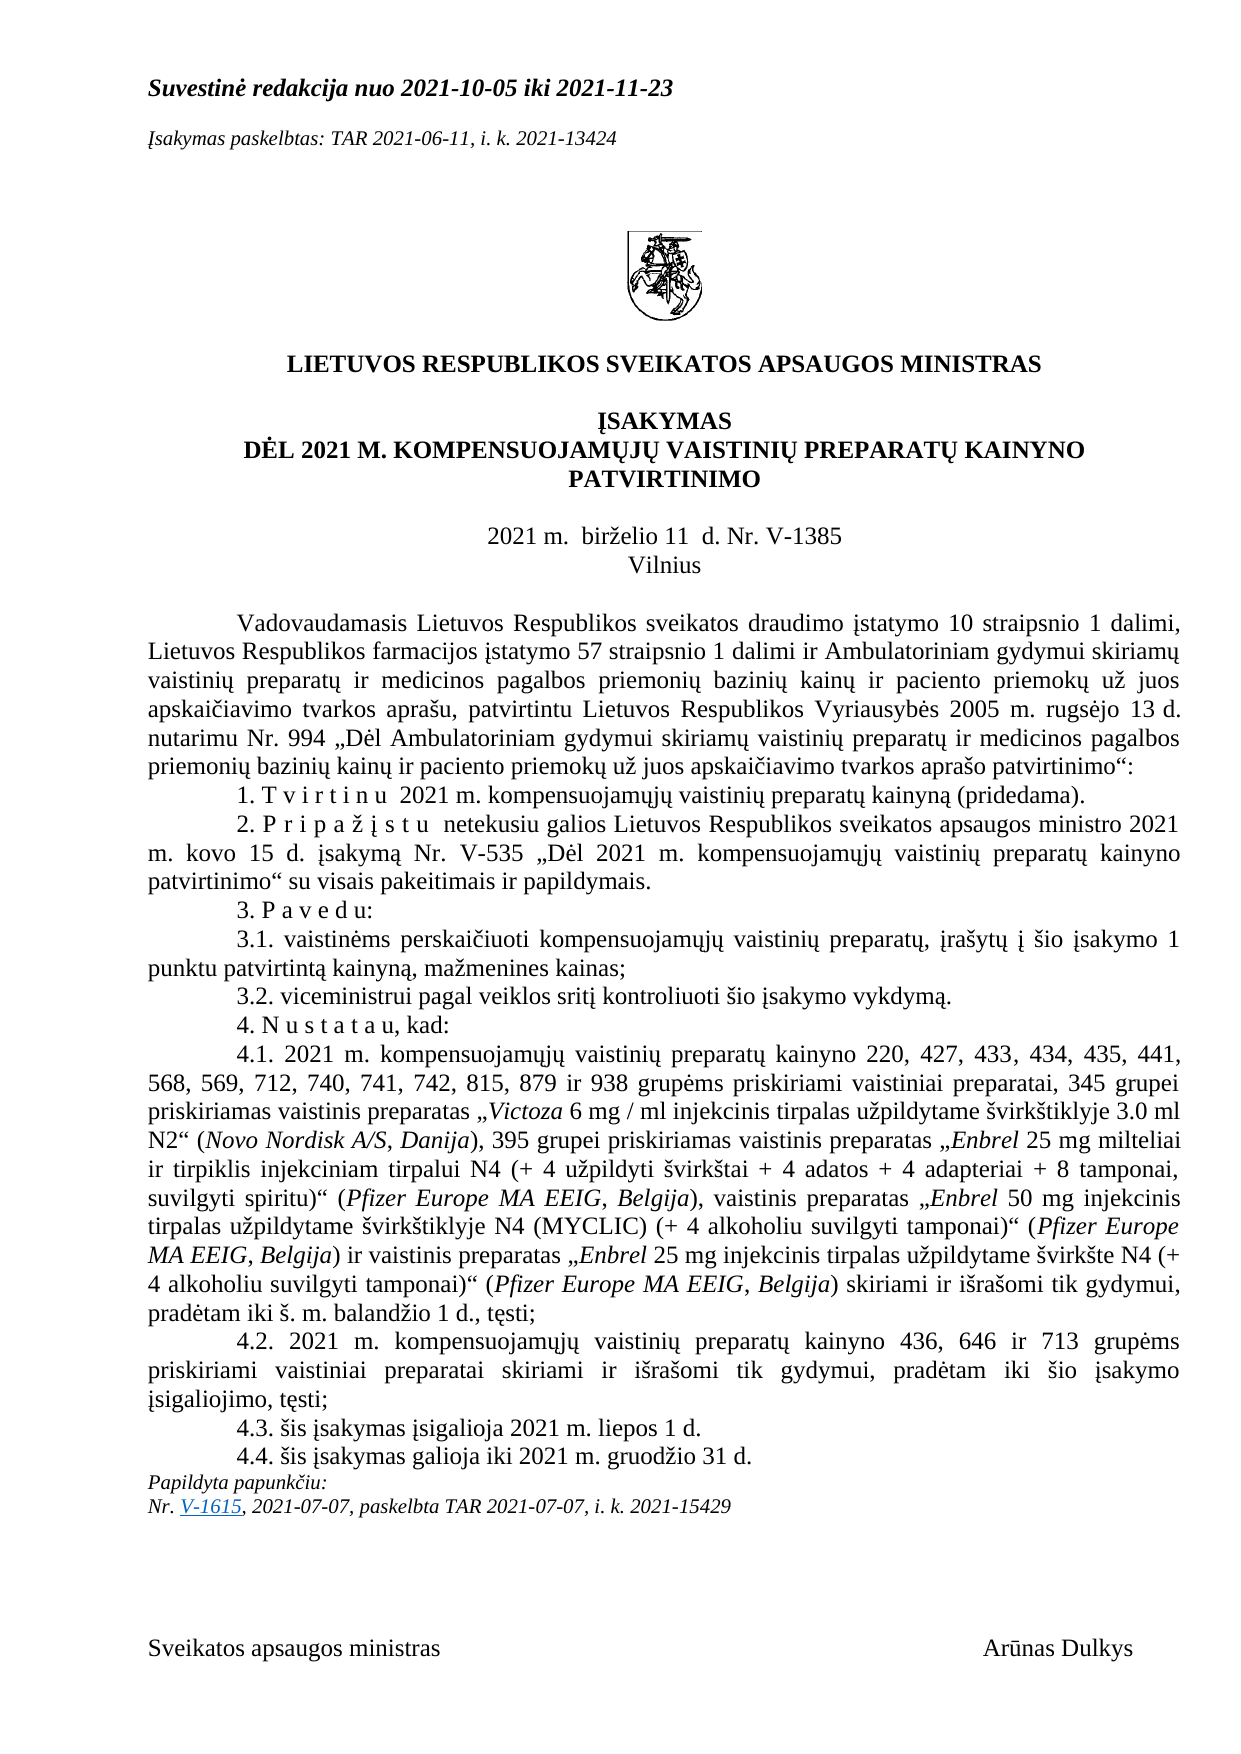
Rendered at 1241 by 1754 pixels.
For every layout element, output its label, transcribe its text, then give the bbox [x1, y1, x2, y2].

text LIETUVOS RESPUBLIKOS SVEIKATOS APSAUGOS MINISTRAS [148, 349, 1181, 378]
text 3. P a v e d u: [148, 895, 1181, 924]
text 2. P r i p a ž į s t u netekusiu galios Lietuvos Respublikos sveikatos apsaugos ministro 2021 m. kovo 15 d. įsakymą Nr. V-535 „Dėl 2021 m. kompensuojamųjų vaistinių preparatų kainyno patvirtinimo“ su visais pakeitimais ir papildymais. [148, 809, 1181, 895]
text 4.1. 2021 m. kompensuojamųjų vaistinių preparatų kainyno 220, 427, 433, 434, 435, 441, 568, 569, 712, 740, 741, 742, 815, 879 ir 938 grupėms priskiriami vaistiniai preparatai, 345 grupei priskiriamas vaistinis preparatas „Victoza 6 mg / ml injekcinis tirpalas užpildytame švirkštiklyje 3.0 ml N2“ (Novo Nordisk A/S, Danija), 395 grupei priskiriamas vaistinis preparatas „Enbrel 25 mg milteliai ir tirpiklis injekciniam tirpalui N4 (+ 4 užpildyti švirkštai + 4 adatos + 4 adapteriai + 8 tamponai, suvilgyti spiritu)“ (Pfizer Europe MA EEIG, Belgija), vaistinis preparatas „Enbrel 50 mg injekcinis tirpalas užpildytame švirkštiklyje N4 (MYCLIC) (+ 4 alkoholiu suvilgyti tamponai)“ (Pfizer Europe MA EEIG, Belgija) ir vaistinis preparatas „Enbrel 25 mg injekcinis tirpalas užpildytame švirkšte N4 (+ 4 alkoholiu suvilgyti tamponai)“ (Pfizer Europe MA EEIG, Belgija) skiriami ir išrašomi tik gydymui, pradėtam iki š. m. balandžio 1 d., tęsti; [148, 1039, 1181, 1326]
text 4.2. 2021 m. kompensuojamųjų vaistinių preparatų kainyno 436, 646 ir 713 grupėms priskiriami vaistiniai preparatai skiriami ir išrašomi tik gydymui, pradėtam iki šio įsakymo įsigaliojimo, tęsti; [148, 1326, 1181, 1413]
text 1. T v i r t i n u 2021 m. kompensuojamųjų vaistinių preparatų kainyną (pridedama). [148, 780, 1181, 809]
text Suvestinė redakcija nuo 2021-10-05 iki 2021-11-23 [148, 73, 1181, 101]
text 4.3. šis įsakymas įsigalioja 2021 m. liepos 1 d. [148, 1413, 1181, 1441]
text Papildyta papunkčiu: [148, 1470, 1181, 1494]
text DĖL 2021 M. KOMPENSUOJAMŲJŲ VAISTINIŲ PREPARATŲ KAINYNO PATVIRTINIMO [148, 435, 1181, 493]
text Nr. V-1615, 2021-07-07, paskelbta TAR 2021-07-07, i. k. 2021-15429 [148, 1494, 1181, 1518]
text ĮSAKYMAS [148, 406, 1181, 435]
text 3.1. vaistinėms perskaičiuoti kompensuojamųjų vaistinių preparatų, įrašytų į šio įsakymo 1 punktu patvirtintą kainyną, mažmenines kainas; [148, 924, 1181, 981]
text 4. N u s t a t a u, kad: [148, 1010, 1181, 1039]
text 4.4. šis įsakymas galioja iki 2021 m. gruodžio 31 d. [148, 1441, 1181, 1470]
text Sveikatos apsaugos ministras Arūnas Dulkys [148, 1633, 1181, 1662]
text Vadovaudamasis Lietuvos Respublikos sveikatos draudimo įstatymo 10 straipsnio 1 dalimi, Lietuvos Respublikos farmacijos įstatymo 57 straipsnio 1 dalimi ir Ambulatoriniam gydymui skiriamų vaistinių preparatų ir medicinos pagalbos priemonių bazinių kainų ir paciento priemokų už juos apskaičiavimo tvarkos aprašu, patvirtintu Lietuvos Respublikos Vyriausybės 2005 m. rugsėjo 13 d. nutarimu Nr. 994 „Dėl Ambulatoriniam gydymui skiriamų vaistinių preparatų ir medicinos pagalbos priemonių bazinių kainų ir paciento priemokų už juos apskaičiavimo tvarkos aprašo patvirtinimo“: [148, 608, 1181, 780]
text 3.2. viceministrui pagal veiklos sritį kontroliuoti šio įsakymo vykdymą. [148, 981, 1181, 1010]
text Įsakymas paskelbtas: TAR 2021-06-11, i. k. 2021-13424 [148, 125, 1181, 149]
text 2021 m. birželio 11 d. Nr. V-1385 [148, 521, 1181, 550]
text Vilnius [148, 550, 1181, 579]
